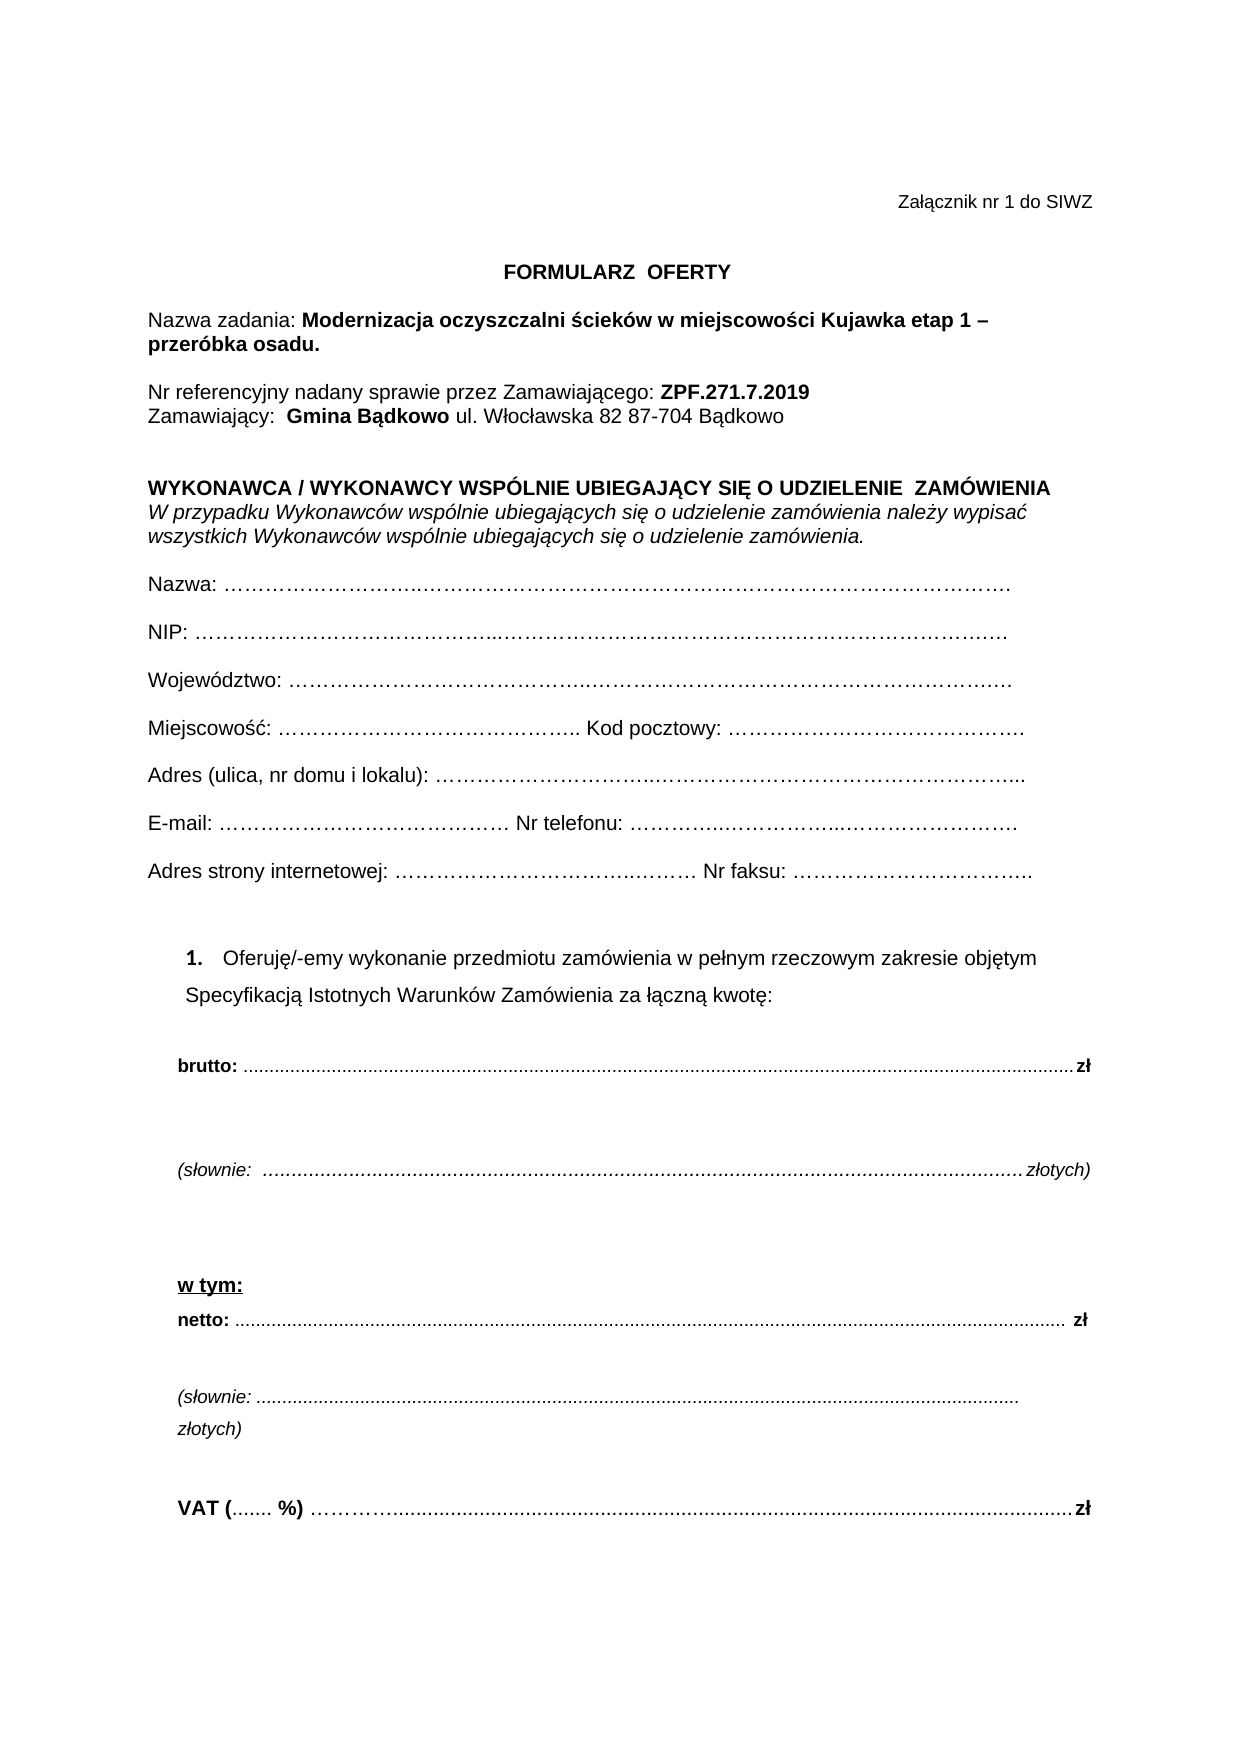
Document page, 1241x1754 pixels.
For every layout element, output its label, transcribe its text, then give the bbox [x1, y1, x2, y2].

subtitle WYKONAWCA / WYKONAWCY WSPÓLNIE UBIEGAJĄCY SIĘ O UDZIELENIE ZAMÓWIENIA W przypadku Wykonawców wspólnie ubiegających się o udzielenie zamówienia należy wypisać wszystkich Wykonawców wspólnie ubiegających się o udzielenie zamówienia. [148, 476, 1093, 548]
text brutto: ................................................................................................................................................................zł (słownie: ....................................................................................................................................złotych) [177, 1055, 1093, 1258]
list FORMULARZ OFERTY [148, 260, 1093, 284]
list Oferuję/-emy wykonanie przedmiotu zamówienia w pełnym rzeczowym zakresie objętym Specyfikacją Istotnych Warunków Zamówienia za łączną kwotę: [185, 943, 1093, 1007]
text Adres strony internetowej: ……………………………..……… Nr faksu: …………………………….. [148, 859, 1093, 883]
text (słownie: ................................................................................................................................................... złotych) [177, 1386, 1093, 1482]
text Nazwa: ………………………..…………………………………………………………………………. [148, 572, 1093, 596]
text Nazwa zadania: Modernizacja oczyszczalni ścieków w miejscowości Kujawka etap 1 – przeróbka osadu. [148, 308, 1093, 356]
text Załącznik nr 1 do SIWZ [148, 191, 1093, 212]
subtitle Nr referencyjny nadany sprawie przez Zamawiającego: ZPF.271.7.2019 [148, 356, 1093, 404]
text NIP: ……………………………………...…………………………………………………………….… [148, 619, 1093, 643]
text w tym: [148, 1272, 1093, 1296]
text Adres (ulica, nr domu i lokalu): …………………………..……………………………………………... [148, 763, 1093, 787]
subtitle Zamawiający: Gmina Bądkowo ul. Włocławska 82 87-704 Bądkowo [148, 404, 1093, 428]
text netto: ................................................................................................................................................................ zł [177, 1308, 1093, 1372]
text VAT (....... %) …………......................................................................................................................zł [177, 1496, 1093, 1556]
text Miejscowość: …………………………………….. Kod pocztowy: ……………………………………. [148, 715, 1093, 739]
text E-mail: …………………………………… Nr telefonu: …………..……………...……………………. [148, 811, 1093, 835]
text Województwo: ……………………………………..………………………………………………….… [148, 667, 1093, 691]
